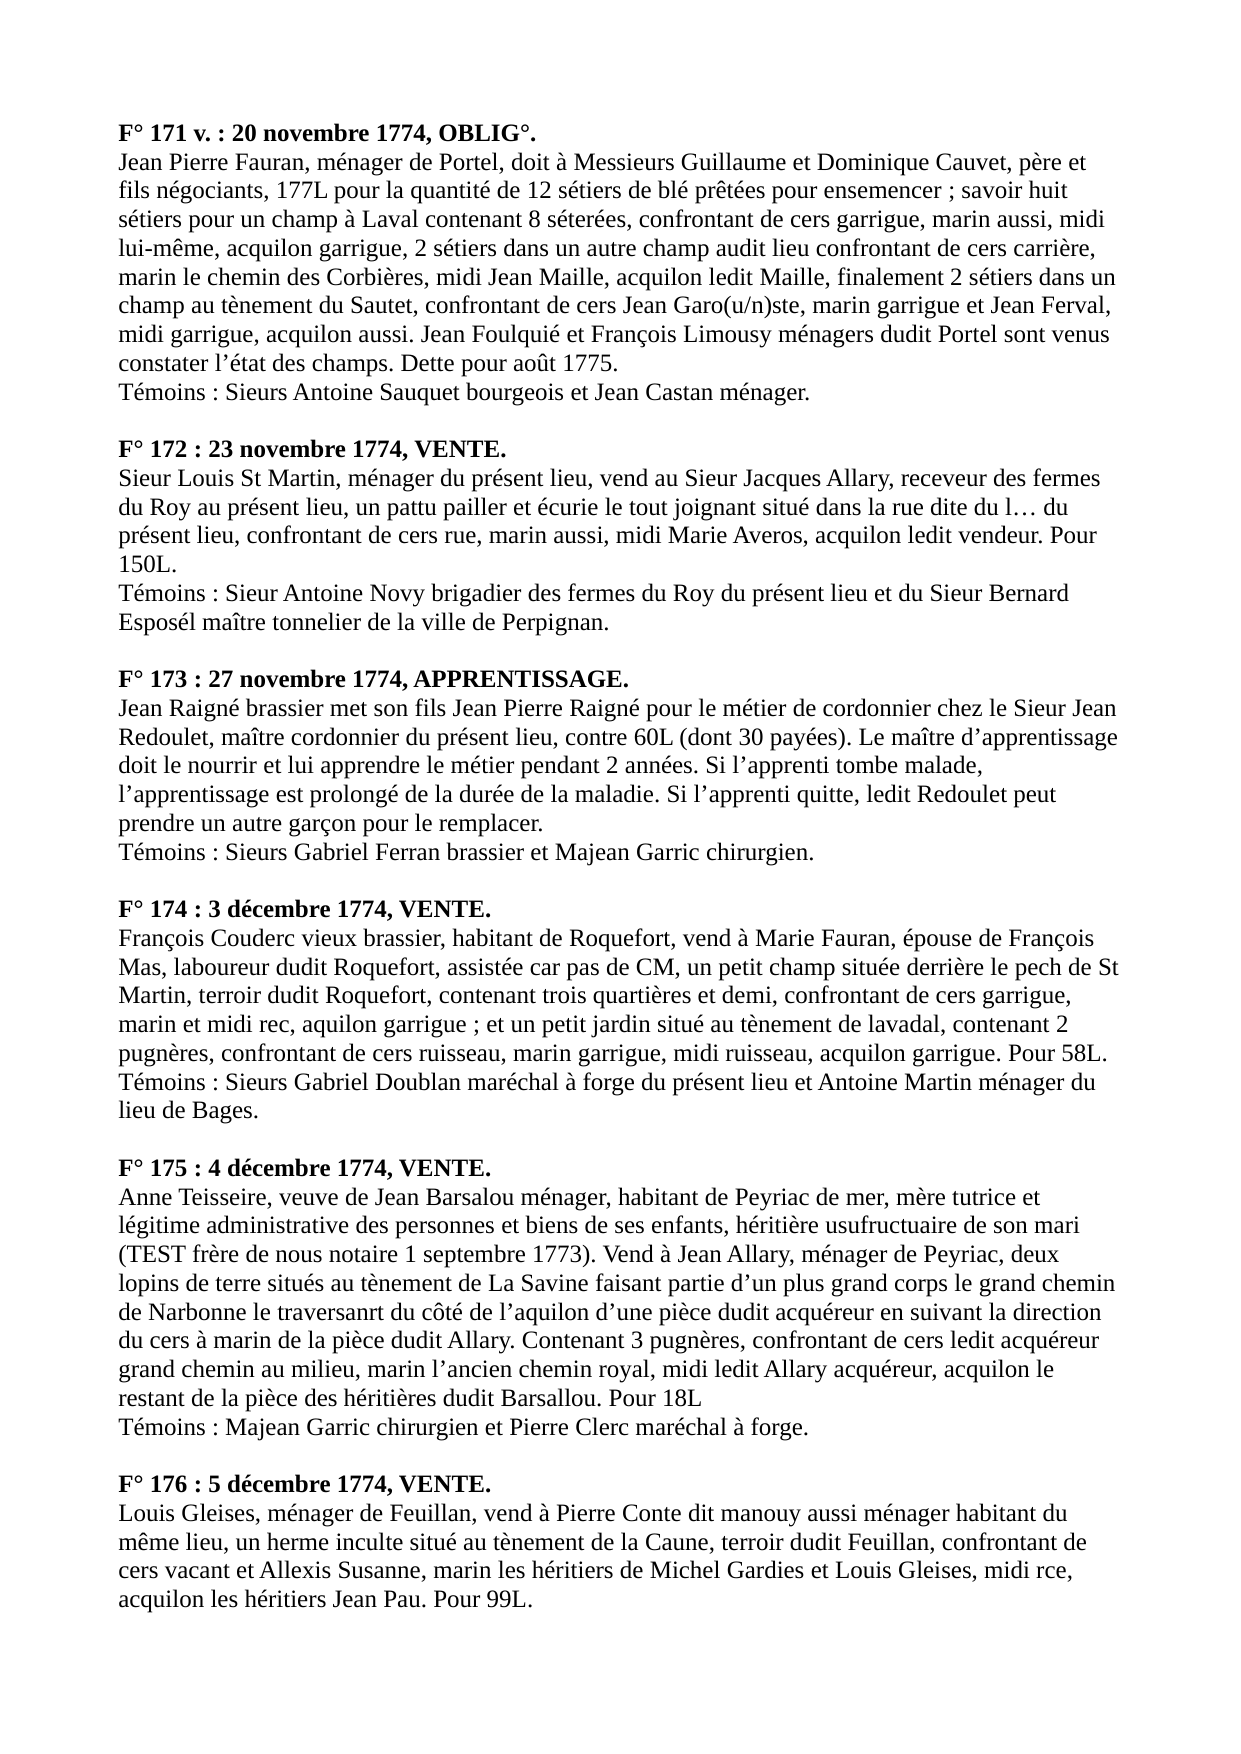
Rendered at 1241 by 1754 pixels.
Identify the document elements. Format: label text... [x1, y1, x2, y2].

text Sieur Louis St Martin, ménager du présent lieu, vend au Sieur Jacques Allary, receveur des fermes du Roy au présent lieu, un pattu pailler et écurie le tout joignant situé dans la rue dite du l… du présent lieu, confrontant de cers rue, marin aussi, midi Marie Averos, acquilon ledit vendeur. Pour 150L. [118, 463, 1122, 578]
text Jean Raigné brassier met son fils Jean Pierre Raigné pour le métier de cordonnier chez le Sieur Jean Redoulet, maître cordonnier du présent lieu, contre 60L (dont 30 payées). Le maître d’apprentissage doit le nourrir et lui apprendre le métier pendant 2 années. Si l’apprenti tombe malade, l’apprentissage est prolongé de la durée de la maladie. Si l’apprenti quitte, ledit Redoulet peut prendre un autre garçon pour le remplacer. [118, 693, 1122, 837]
text F° 173 : 27 novembre 1774, APPRENTISSAGE. [118, 664, 1122, 693]
text F° 174 : 3 décembre 1774, VENTE. [118, 894, 1122, 923]
text F° 176 : 5 décembre 1774, VENTE. [118, 1469, 1122, 1498]
text François Couderc vieux brassier, habitant de Roquefort, vend à Marie Fauran, épouse de François Mas, laboureur dudit Roquefort, assistée car pas de CM, un petit champ située derrière le pech de St Martin, terroir dudit Roquefort, contenant trois quartières et demi, confrontant de cers garrigue, marin et midi rec, aquilon garrigue ; et un petit jardin situé au tènement de lavadal, contenant 2 pugnères, confrontant de cers ruisseau, marin garrigue, midi ruisseau, acquilon garrigue. Pour 58L. [118, 923, 1122, 1067]
text F° 172 : 23 novembre 1774, VENTE. [118, 434, 1122, 463]
text F° 171 v. : 20 novembre 1774, OBLIG°. [118, 118, 1122, 147]
text Témoins : Sieurs Gabriel Ferran brassier et Majean Garric chirurgien. [118, 837, 1122, 866]
text Témoins : Sieurs Antoine Sauquet bourgeois et Jean Castan ménager. [118, 377, 1122, 406]
text Anne Teisseire, veuve de Jean Barsalou ménager, habitant de Peyriac de mer, mère tutrice et légitime administrative des personnes et biens de ses enfants, héritière usufructuaire de son mari (TEST frère de nous notaire 1 septembre 1773). Vend à Jean Allary, ménager de Peyriac, deux lopins de terre situés au tènement de La Savine faisant partie d’un plus grand corps le grand chemin de Narbonne le traversanrt du côté de l’aquilon d’une pièce dudit acquéreur en suivant la direction du cers à marin de la pièce dudit Allary. Contenant 3 pugnères, confrontant de cers ledit acquéreur grand chemin au milieu, marin l’ancien chemin royal, midi ledit Allary acquéreur, acquilon le restant de la pièce des héritières dudit Barsallou. Pour 18L [118, 1182, 1122, 1412]
text Louis Gleises, ménager de Feuillan, vend à Pierre Conte dit manouy aussi ménager habitant du même lieu, un herme inculte situé au tènement de la Caune, terroir dudit Feuillan, confrontant de cers vacant et Allexis Susanne, marin les héritiers de Michel Gardies et Louis Gleises, midi rce, acquilon les héritiers Jean Pau. Pour 99L. [118, 1498, 1122, 1613]
text Témoins : Majean Garric chirurgien et Pierre Clerc maréchal à forge. [118, 1412, 1122, 1441]
text Témoins : Sieurs Gabriel Doublan maréchal à forge du présent lieu et Antoine Martin ménager du lieu de Bages. [118, 1067, 1122, 1124]
text F° 175 : 4 décembre 1774, VENTE. [118, 1153, 1122, 1182]
text Jean Pierre Fauran, ménager de Portel, doit à Messieurs Guillaume et Dominique Cauvet, père et fils négociants, 177L pour la quantité de 12 sétiers de blé prêtées pour ensemencer ; savoir huit sétiers pour un champ à Laval contenant 8 séterées, confrontant de cers garrigue, marin aussi, midi lui-même, acquilon garrigue, 2 sétiers dans un autre champ audit lieu confrontant de cers carrière, marin le chemin des Corbières, midi Jean Maille, acquilon ledit Maille, finalement 2 sétiers dans un champ au tènement du Sautet, confrontant de cers Jean Garo(u/n)ste, marin garrigue et Jean Ferval, midi garrigue, acquilon aussi. Jean Foulquié et François Limousy ménagers dudit Portel sont venus constater l’état des champs. Dette pour août 1775. [118, 147, 1122, 377]
text Témoins : Sieur Antoine Novy brigadier des fermes du Roy du présent lieu et du Sieur Bernard Esposél maître tonnelier de la ville de Perpignan. [118, 578, 1122, 636]
